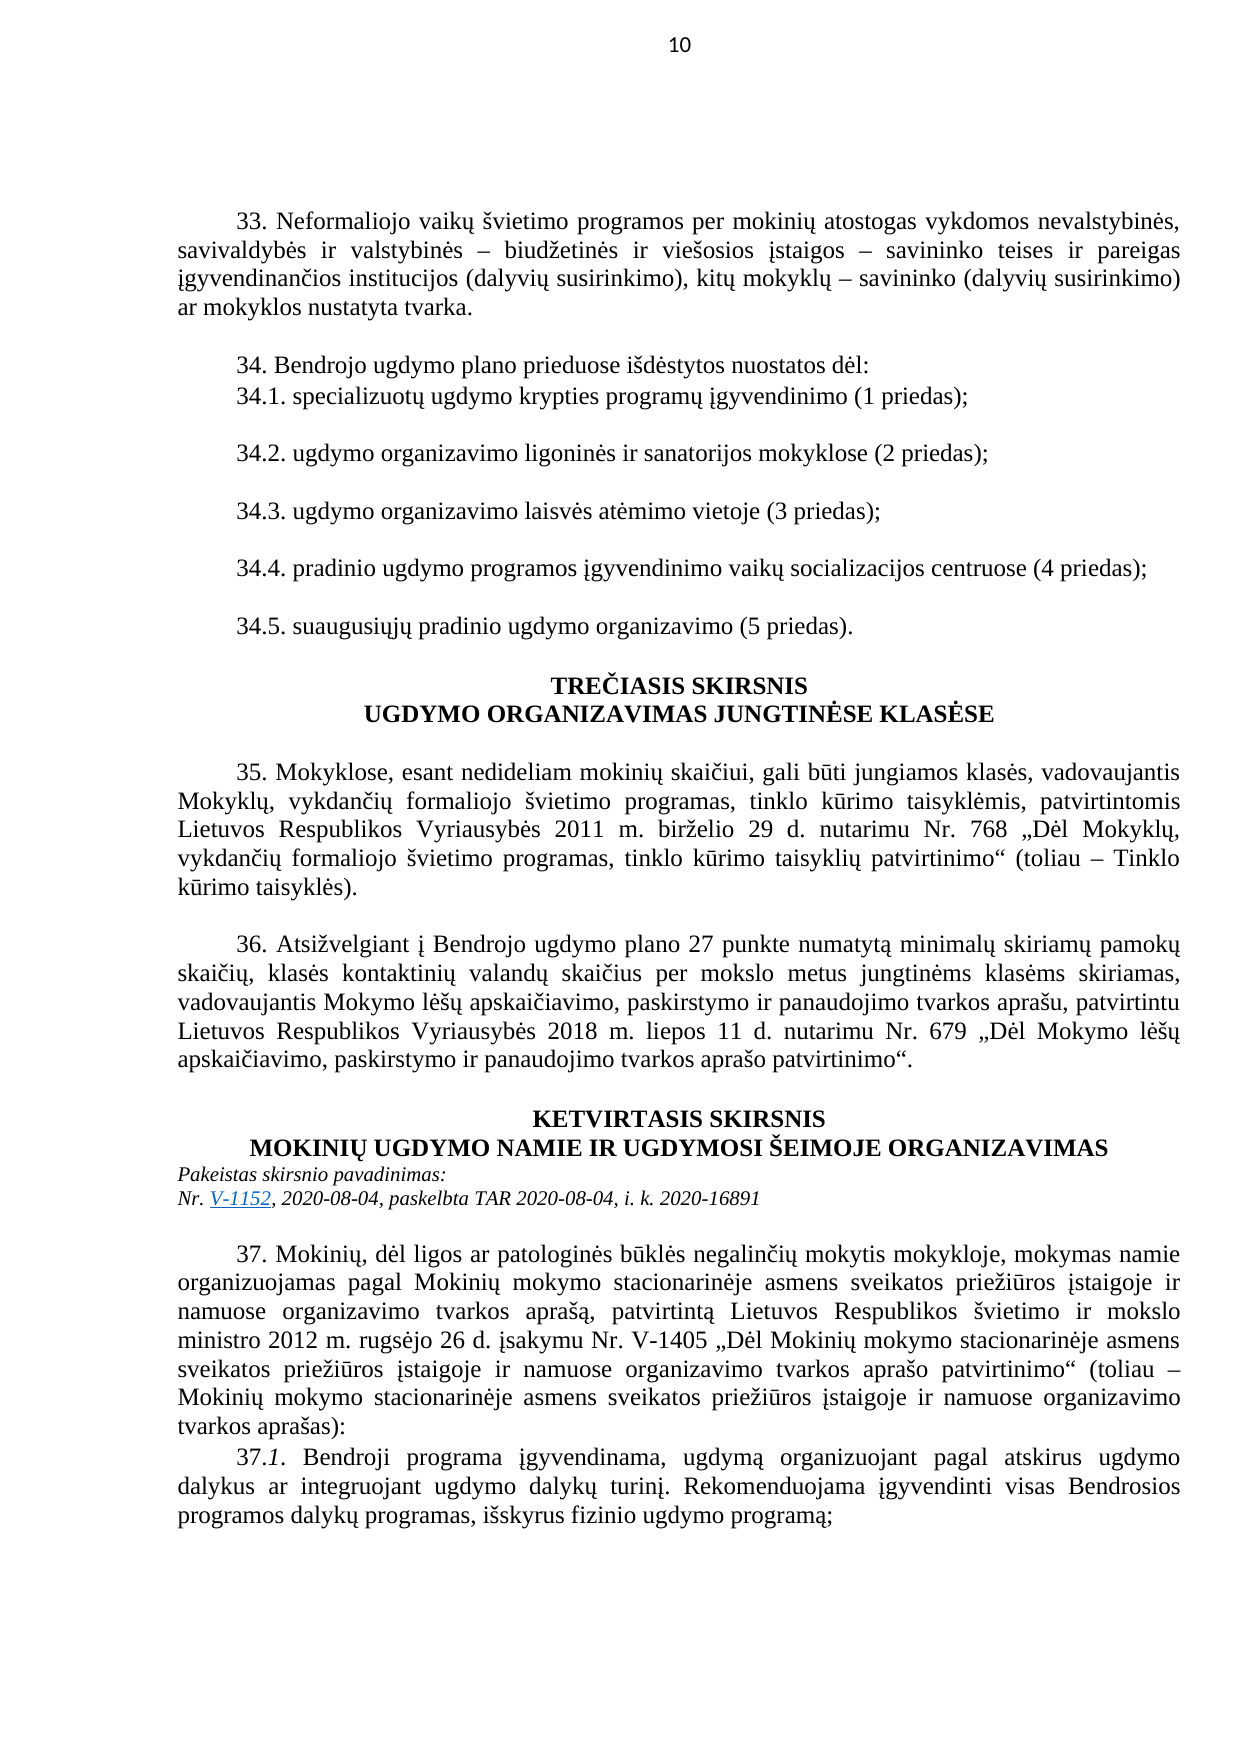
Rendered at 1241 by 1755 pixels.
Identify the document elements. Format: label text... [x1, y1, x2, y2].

text 34.3. ugdymo organizavimo laisvės atėmimo vietoje (3 priedas); [177, 496, 1181, 524]
text 37.1. Bendroji programa įgyvendinama, ugdymą organizuojant pagal atskirus ugdymo dalykus ar integruojant ugdymo dalykų turinį. Rekomenduojama įgyvendinti visas Bendrosios programos dalykų programas, išskyrus fizinio ugdymo programą; [177, 1442, 1181, 1529]
text MOKINIŲ UGDYMO NAMIE IR UGDYMOSI ŠEIMOJE ORGANIZAVIMAS [177, 1133, 1181, 1162]
text 34. Bendrojo ugdymo plano prieduose išdėstytos nuostatos dėl: [177, 350, 1181, 378]
text 34.5. suaugusiųjų pradinio ugdymo organizavimo (5 priedas). [177, 611, 1181, 639]
text 34.4. pradinio ugdymo programos įgyvendinimo vaikų socializacijos centruose (4 priedas); [177, 553, 1181, 582]
text Pakeistas skirsnio pavadinimas: [177, 1162, 1181, 1186]
text 34.1. specializuotų ugdymo krypties programų įgyvendinimo (1 priedas); [177, 381, 1181, 409]
text 34.2. ugdymo organizavimo ligoninės ir sanatorijos mokyklose (2 priedas); [177, 438, 1181, 467]
text 35. Mokyklose, esant nedideliam mokinių skaičiui, gali būti jungiamos klasės, vadovaujantis Mokyklų, vykdančių formaliojo švietimo programas, tinklo kūrimo taisyklėmis, patvirtintomis Lietuvos Respublikos Vyriausybės 2011 m. birželio 29 d. nutarimu Nr. 768 „Dėl Mokyklų, vykdančių formaliojo švietimo programas, tinklo kūrimo taisyklių patvirtinimo“ (toliau – Tinklo kūrimo taisyklės). [177, 757, 1181, 901]
text 33. Neformaliojo vaikų švietimo programos per mokinių atostogas vykdomos nevalstybinės, savivaldybės ir valstybinės – biudžetinės ir viešosios įstaigos – savininko teises ir pareigas įgyvendinančios institucijos (dalyvių susirinkimo), kitų mokyklų – savininko (dalyvių susirinkimo) ar mokyklos nustatyta tvarka. [177, 206, 1181, 321]
text KETVIRTASIS SKIRSNIS [177, 1104, 1181, 1133]
text 37. Mokinių, dėl ligos ar patologinės būklės negalinčių mokytis mokykloje, mokymas namie organizuojamas pagal Mokinių mokymo stacionarinėje asmens sveikatos priežiūros įstaigoje ir namuose organizavimo tvarkos aprašą, patvirtintą Lietuvos Respublikos švietimo ir mokslo ministro 2012 m. rugsėjo 26 d. įsakymu Nr. V-1405 „Dėl Mokinių mokymo stacionarinėje asmens sveikatos priežiūros įstaigoje ir namuose organizavimo tvarkos aprašo patvirtinimo“ (toliau – Mokinių mokymo stacionarinėje asmens sveikatos priežiūros įstaigoje ir namuose organizavimo tvarkos aprašas): [177, 1239, 1181, 1440]
text TREČIASIS SKIRSNIS [177, 671, 1181, 699]
text 36. Atsižvelgiant į Bendrojo ugdymo plano 27 punkte numatytą minimalų skiriamų pamokų skaičių, klasės kontaktinių valandų skaičius per mokslo metus jungtinėms klasėms skiriamas, vadovaujantis Mokymo lėšų apskaičiavimo, paskirstymo ir panaudojimo tvarkos aprašu, patvirtintu Lietuvos Respublikos Vyriausybės 2018 m. liepos 11 d. nutarimu Nr. 679 „Dėl Mokymo lėšų apskaičiavimo, paskirstymo ir panaudojimo tvarkos aprašo patvirtinimo“. [177, 929, 1181, 1073]
text Nr. V-1152, 2020-08-04, paskelbta TAR 2020-08-04, i. k. 2020-16891 [177, 1186, 1181, 1210]
text UGDYMO ORGANIZAVIMAS JUNGTINĖSE KLASĖSE [177, 699, 1181, 728]
